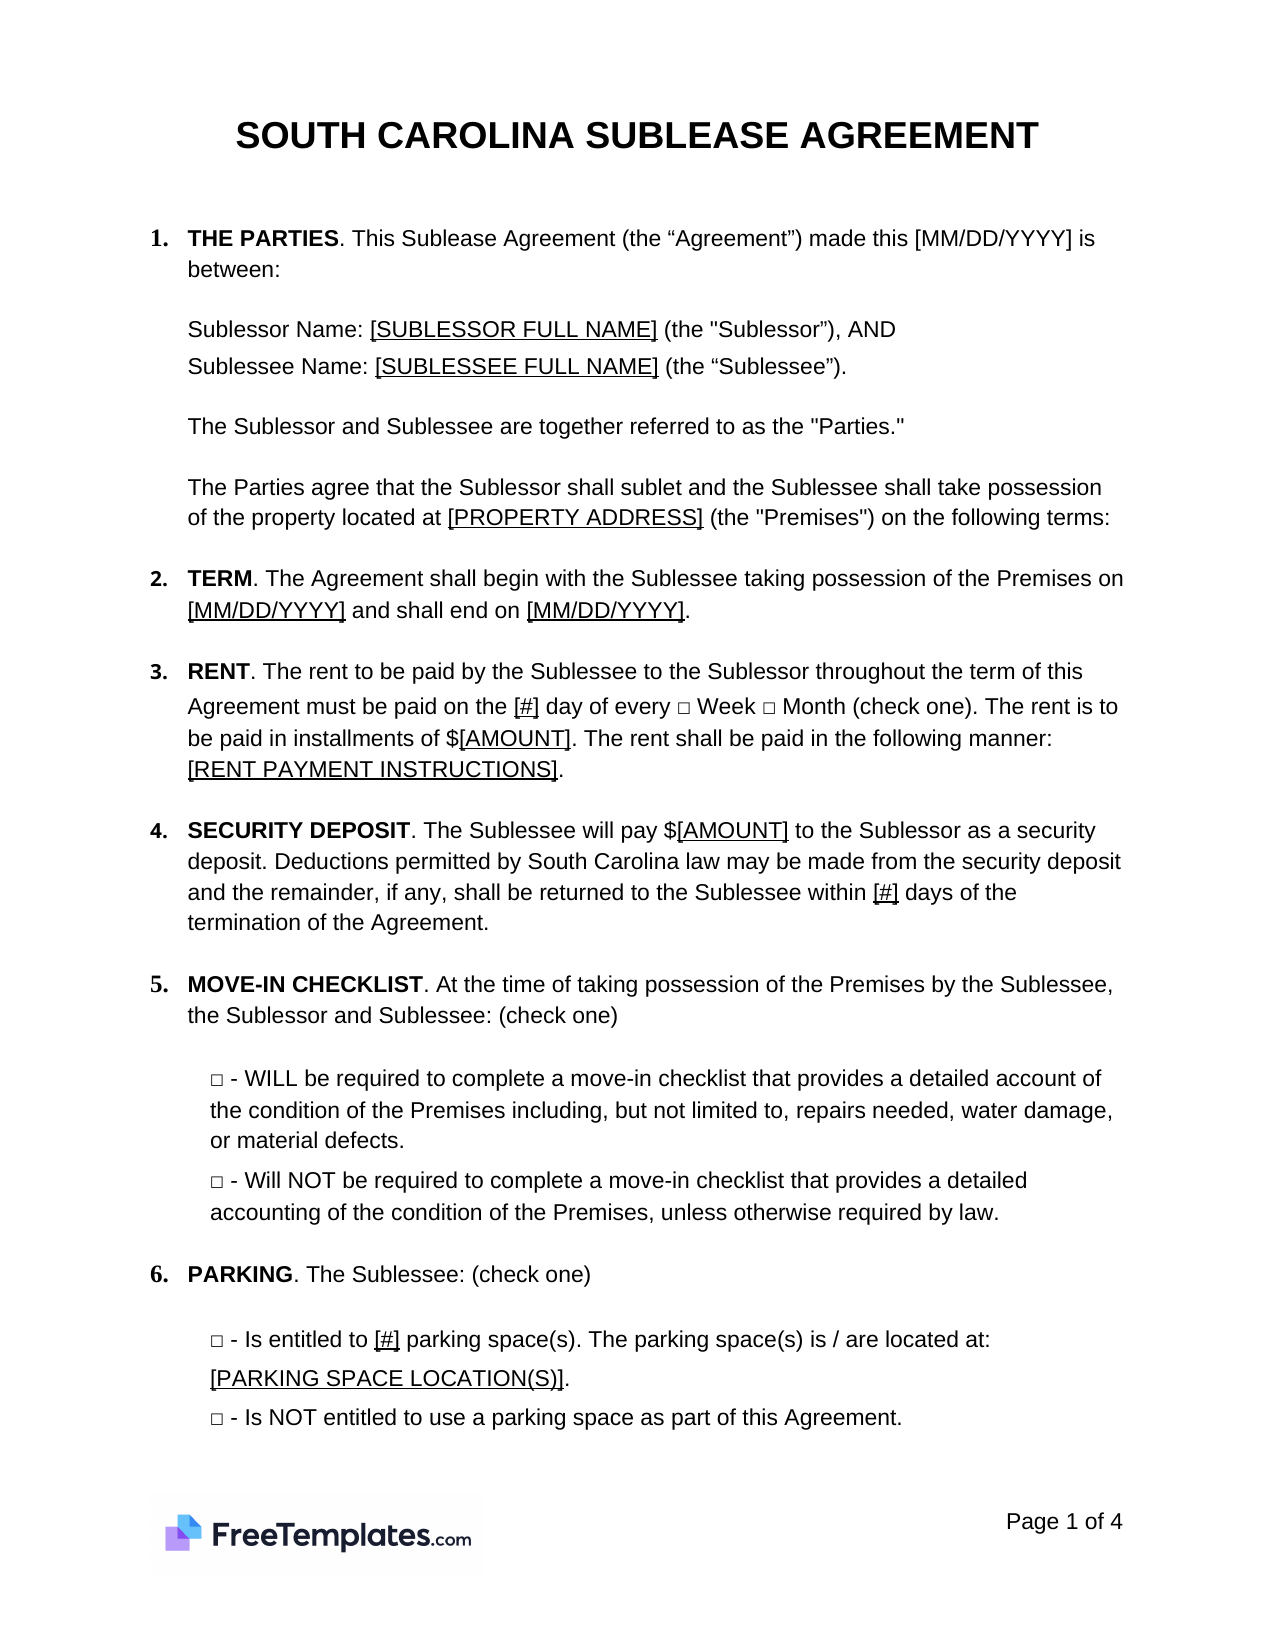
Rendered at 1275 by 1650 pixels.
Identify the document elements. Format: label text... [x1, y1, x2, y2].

text The Sublessor and Sublessee are together referred to as the "Parties." [187, 413, 1125, 440]
text Sublessee Name: [SUBLESSEE FULL NAME] (the “Sublessee”). [187, 353, 1125, 379]
text The Parties agree that the Sublessor shall sublet and the Sublessee shall take possession of the property located at [PROPERTY ADDRESS] (the "Premises") on the following terms: [187, 474, 1125, 530]
list TERM. The Agreement shall begin with the Sublessee taking possession of the Premises on [MM/DD/YYYY] and shall end on [MM/DD/YYYY]. [150, 564, 1125, 623]
list RENT. The rent to be paid by the Sublessee to the Sublessor throughout the term of this Agreement must be paid on the [#] day of every ☐ Week ☐ Month (check one). The rent is to be paid in installments of $[AMOUNT]. The rent shall be paid in the following manner: [RENT PAYMENT INSTRUCTIONS]. [150, 657, 1125, 782]
list MOVE-IN CHECKLIST. At the time of taking possession of the Premises by the Sublessee, the Sublessor and Sublessee: (check one) [150, 969, 1125, 1028]
list THE PARTIES. This Sublease Agreement (the “Agreement”) made this [MM/DD/YYYY] is between: [150, 223, 1125, 282]
text ☐ - Is entitled to [#] parking space(s). The parking space(s) is / are located at: [210, 1323, 1125, 1354]
text [PARKING SPACE LOCATION(S)]. [210, 1365, 1125, 1391]
title SOUTH CAROLINA SUBLEASE AGREEMENT [150, 113, 1125, 157]
list ☐ - Will NOT be required to complete a move-in checklist that provides a detailed accounting of the condition of the Premises, unless otherwise required by law. [210, 1164, 1125, 1225]
list SECURITY DEPOSIT. The Sublessee will pay $[AMOUNT] to the Sublessor as a security deposit. Deductions permitted by South Carolina law may be made from the security deposit and the remainder, if any, shall be returned to the Sublessee within [#] days of the termination of the Agreement. [150, 816, 1125, 935]
list ☐ - WILL be required to complete a move-in checklist that provides a detailed account of the condition of the Premises including, but not limited to, repairs needed, water damage, or material defects. [210, 1062, 1125, 1154]
list PARKING. The Sublessee: (check one) [150, 1259, 1125, 1288]
text Sublessor Name: [SUBLESSOR FULL NAME] (the "Sublessor”), AND [187, 316, 1125, 343]
text ☐ - Is NOT entitled to use a parking space as part of this Agreement. [210, 1401, 1125, 1432]
